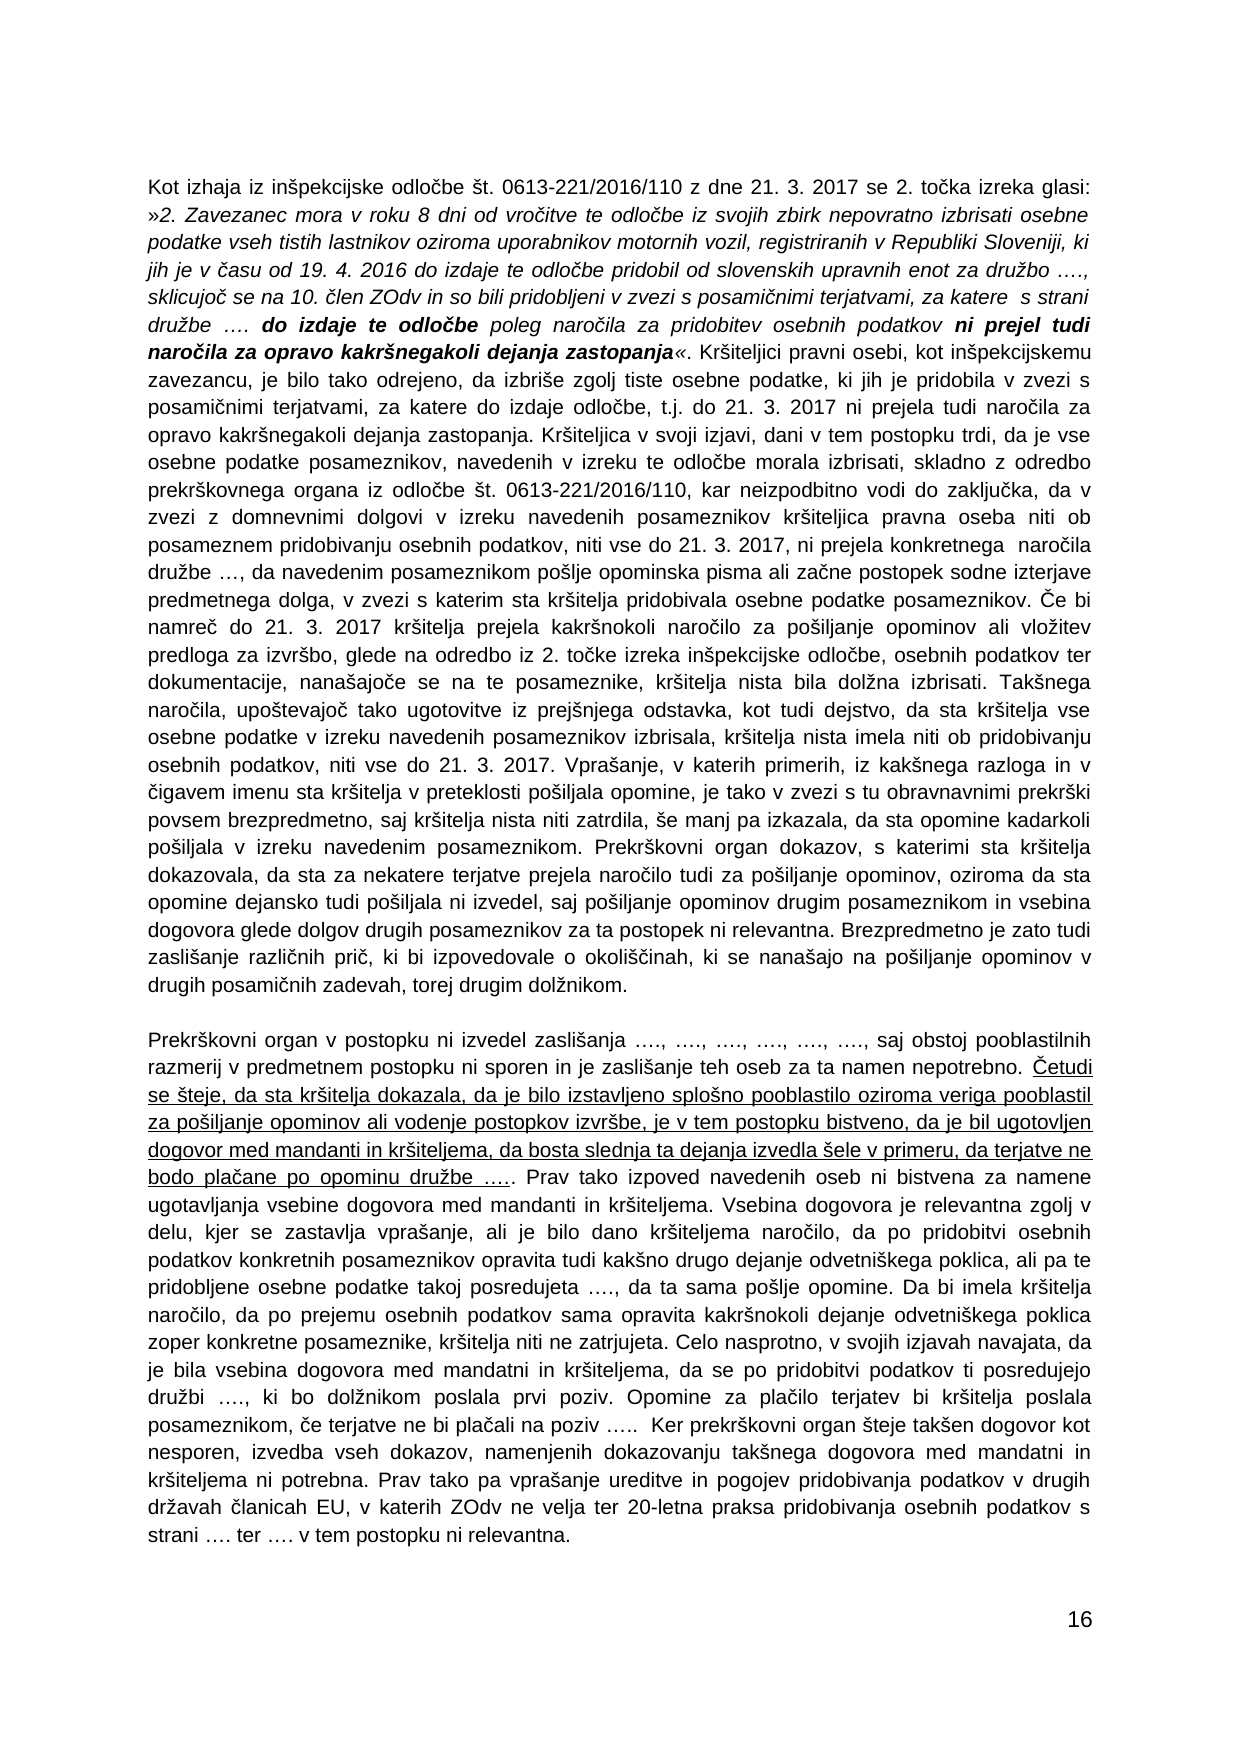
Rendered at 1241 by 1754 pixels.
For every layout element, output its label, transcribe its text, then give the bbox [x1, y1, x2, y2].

text za pošiljanje opominov ali vodenje postopkov izvršbe, je v tem postopku bistveno, da je bil ugotovljen [148, 1105, 1092, 1131]
text bodo plačane po opominu družbe ….. Prav tako izpoved navedenih oseb ni bistvena za namene ugotavljanja vsebine dogovora med mandanti in kršiteljema. Vsebina dogovora je relevantna zgolj v delu, kjer se zastavlja vprašanje, ali je bilo dano kršiteljema naročilo, da po pridobitvi osebnih podatkov konkretnih posameznikov opravita tudi kakšno drugo dejanje odvetniškega poklica, ali pa te pridobljene osebne podatke takoj posredujeta …., da ta sama pošlje opomine. Da bi imela kršitelja naročilo, da po prejemu osebnih podatkov sama opravita kakršnokoli dejanje odvetniškega poklica zoper konkretne posameznike, kršitelja niti ne zatrjujeta. Celo nasprotno, v svojih izjavah navajata, da je bila vsebina dogovora med mandatni in kršiteljema, da se po pridobitvi podatkov ti posredujejo družbi …., ki bo dolžnikom poslala prvi poziv. Opomine za plačilo terjatev bi kršitelja poslala posameznikom, če terjatve ne bi plačali na poziv ….. Ker prekrškovni organ šteje takšen dogovor kot nesporen, izvedba vseh dokazov, namenjenih dokazovanju takšnega dogovora med mandatni in kršiteljema ni potrebna. Prav tako pa vprašanje ureditve in pogojev pridobivanja podatkov v drugih državah članicah EU, v katerih ZOdv ne velja ter 20-letna praksa pridobivanja osebnih podatkov s strani …. ter …. v tem postopku ni relevantna. [148, 1160, 1092, 1547]
text Kot izhaja iz inšpekcijske odločbe št. 0613-221/2016/110 z dne 21. 3. 2017 se 2. točka izreka glasi: »2. Zavezanec mora v roku 8 dni od vročitve te odločbe iz svojih zbirk nepovratno izbrisati osebne podatke vseh tistih lastnikov oziroma uporabnikov motornih vozil, registriranih v Republiki Sloveniji, ki jih je v času od 19. 4. 2016 do izdaje te odločbe pridobil od slovenskih upravnih enot za družbo …., sklicujoč se na 10. člen ZOdv in so bili pridobljeni v zvezi s posamičnimi terjatvami, za katere s strani družbe …. do izdaje te odločbe poleg naročila za pridobitev osebnih podatkov ni prejel tudi naročila za opravo kakršnegakoli dejanja zastopanja«. Kršiteljici pravni osebi, kot inšpekcijskemu zavezancu, je bilo tako odrejeno, da izbriše zgolj tiste osebne podatke, ki jih je pridobila v zvezi s posamičnimi terjatvami, za katere do izdaje odločbe, t.j. do 21. 3. 2017 ni prejela tudi naročila za opravo kakršnegakoli dejanja zastopanja. Kršiteljica v svoji izjavi, dani v tem postopku trdi, da je vse osebne podatke posameznikov, navedenih v izreku te odločbe morala izbrisati, skladno z odredbo prekrškovnega organa iz odločbe št. 0613-221/2016/110, kar neizpodbitno vodi do zaključka, da v zvezi z domnevnimi dolgovi v izreku navedenih posameznikov kršiteljica pravna oseba niti ob posameznem pridobivanju osebnih podatkov, niti vse do 21. 3. 2017, ni prejela konkretnega naročila družbe …, da navedenim posameznikom pošlje opominska pisma ali začne postopek sodne izterjave predmetnega dolga, v zvezi s katerim sta kršitelja pridobivala osebne podatke posameznikov. Če bi namreč do 21. 3. 2017 kršitelja prejela kakršnokoli naročilo za pošiljanje opominov ali vložitev predloga za izvršbo, glede na odredbo iz 2. točke izreka inšpekcijske odločbe, osebnih podatkov ter dokumentacije, nanašajoče se na te posameznike, kršitelja nista bila dolžna izbrisati. Takšnega naročila, upoštevajoč tako ugotovitve iz prejšnjega odstavka, kot tudi dejstvo, da sta kršitelja vse osebne podatke v izreku navedenih posameznikov izbrisala, kršitelja nista imela niti ob pridobivanju osebnih podatkov, niti vse do 21. 3. 2017. Vprašanje, v katerih primerih, iz kakšnega razloga in v čigavem imenu sta kršitelja v preteklosti pošiljala opomine, je tako v zvezi s tu obravnavnimi prekrški povsem brezpredmetno, saj kršitelja nista niti zatrdila, še manj pa izkazala, da sta opomine kadarkoli pošiljala v izreku navedenim posameznikom. Prekrškovni organ dokazov, s katerimi sta kršitelja dokazovala, da sta za nekatere terjatve prejela naročilo tudi za pošiljanje opominov, oziroma da sta opomine dejansko tudi pošiljala ni izvedel, saj pošiljanje opominov drugim posameznikom in vsebina dogovora glede dolgov drugih posameznikov za ta postopek ni relevantna. Brezpredmetno je zato tudi zaslišanje različnih prič, ki bi izpovedovale o okoliščinah, ki se nanašajo na pošiljanje opominov v drugih posamičnih zadevah, torej drugim dolžnikom. [148, 175, 1092, 997]
text Prekrškovni organ v postopku ni izvedel zaslišanja …., …., …., …., …., …., saj obstoj pooblastilnih razmerij v predmetnem postopku ni sporen in je zaslišanje teh oseb za ta namen nepotrebno. Četudi se šteje, da sta kršitelja dokazala, da je bilo izstavljeno splošno pooblastilo oziroma veriga pooblastil [148, 1028, 1092, 1104]
text dogovor med mandanti in kršiteljema, da bosta slednja ta dejanja izvedla šele v primeru, da terjatve ne [148, 1132, 1092, 1159]
